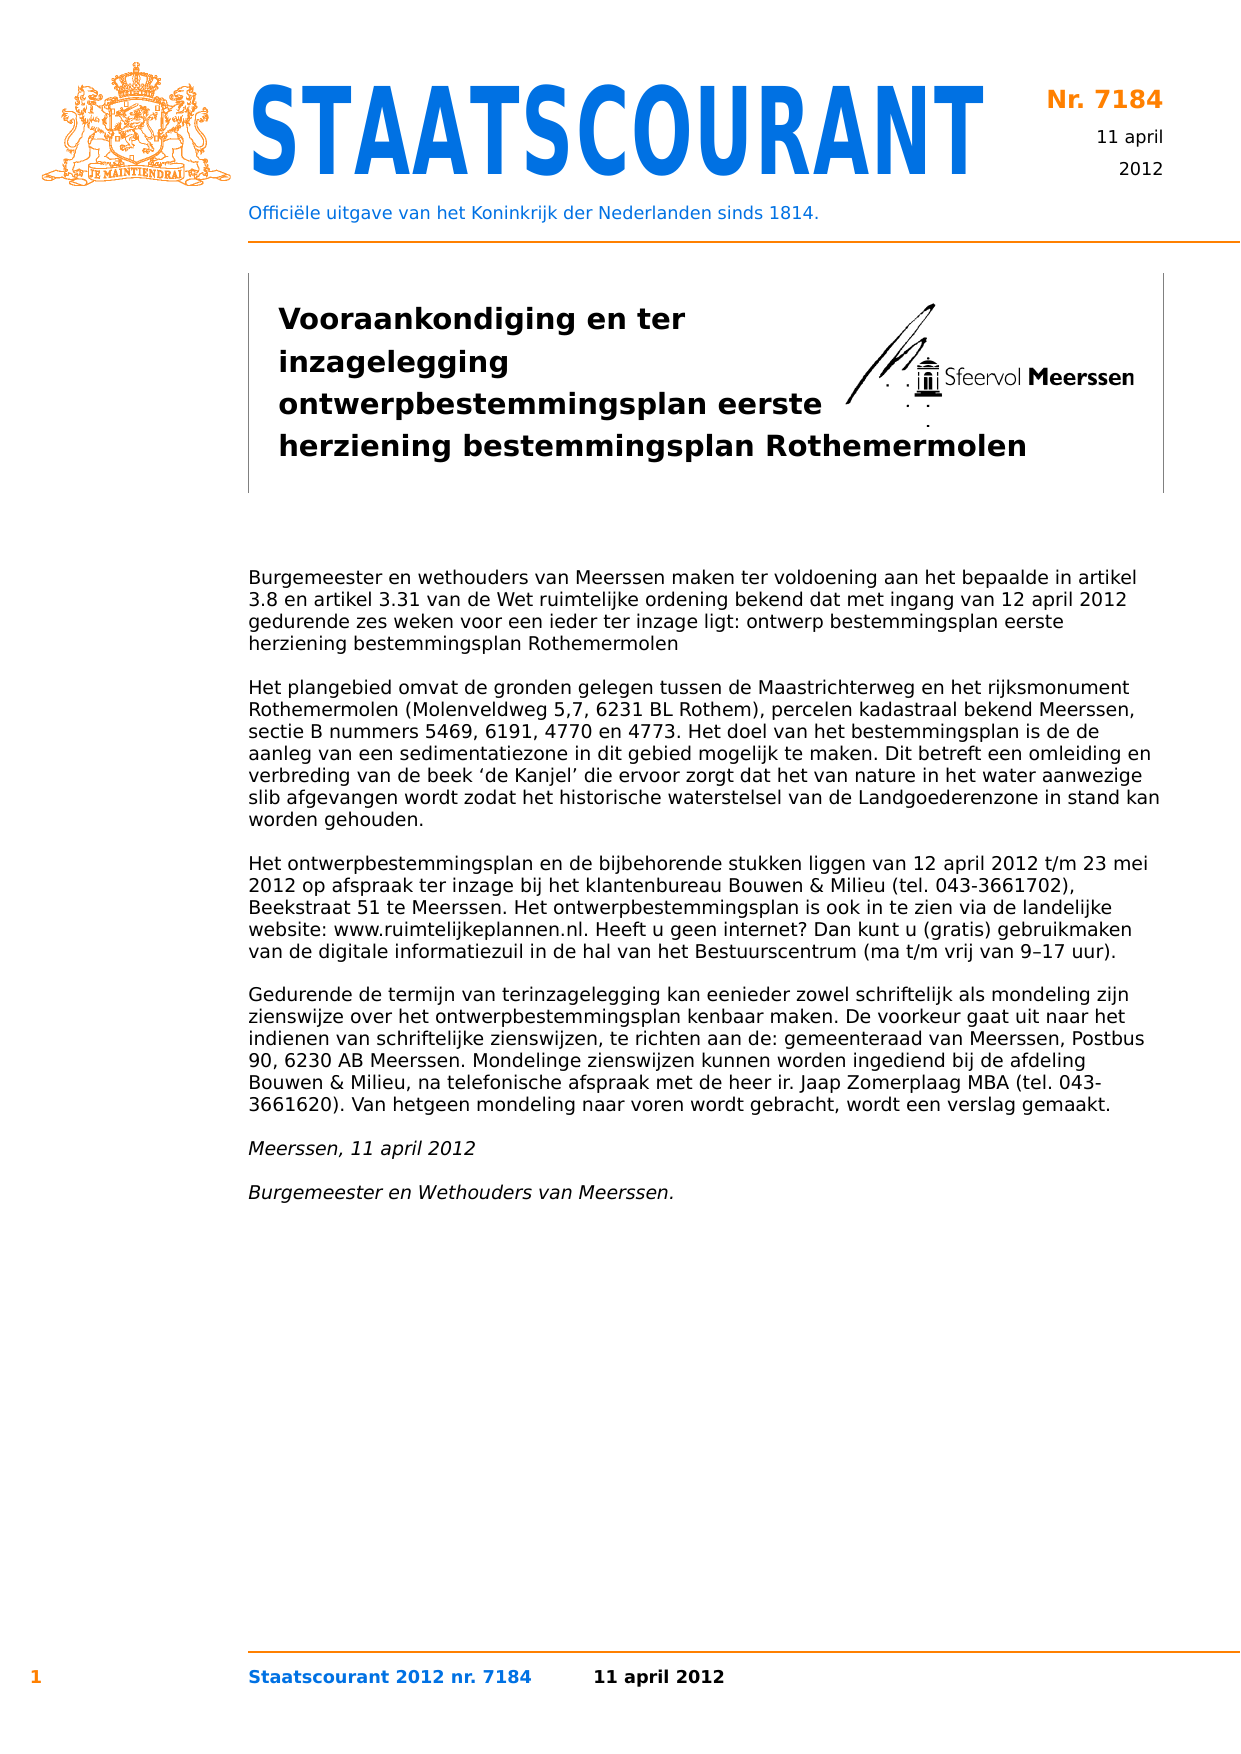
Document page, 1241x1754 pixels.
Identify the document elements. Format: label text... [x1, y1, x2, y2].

table_cell Officiële uitgave van het Koninkrijk der Nederlanden sinds 1814. [248, 203, 1240, 241]
subtitle Vooraankondiging en ter inzagelegging ontwerpbestemmingsplan eerste herziening bestemmingsplan Rothemermolen [249, 273, 1163, 493]
table_cell 11 april [998, 121, 1240, 153]
text Het plangebied omvat de gronden gelegen tussen de Maastrichterweg en het rijksmonument Rothemermolen (Molenveldweg 5,7, 6231 BL Rothem), percelen kadastraal bekend Meerssen, sectie B nummers 5469, 6191, 4770 en 4773. Het doel van het bestemmingsplan is de de aanleg van een sedimentatiezone in dit gebied mogelijk te maken. Dit betreft een omleiding en verbreding van de beek ‘de Kanjel’ die ervoor zorgt dat het van nature in het water aanwezige slib afgevangen wordt zodat het historische waterstelsel van de Landgoederenzone in stand kan worden gehouden. [248, 677, 1163, 831]
text Het ontwerpbestemmingsplan en de bijbehorende stukken liggen van 12 april 2012 t/m 23 mei 2012 op afspraak ter inzage bij het klantenbureau Bouwen & Milieu (tel. 043-3661702), Beekstraat 51 te Meerssen. Het ontwerpbestemmingsplan is ook in te zien via de landelijke website: www.ruimtelijkeplannen.nl. Heeft u geen internet? Dan kunt u (gratis) gebruikmaken van de digitale informatiezuil in de hal van het Bestuurscentrum (ma t/m vrij van 9–17 uur). [248, 853, 1163, 962]
table_header STAATSCOURANT [248, 62, 998, 203]
text Burgemeester en wethouders van Meerssen maken ter voldoening aan het bepaalde in artikel 3.8 en artikel 3.31 van de Wet ruimtelijke ordening bekend dat met ingang van 12 april 2012 gedurende zes weken voor een ieder ter inzage ligt: ontwerp bestemmingsplan eerste herziening bestemmingsplan Rothemermolen [248, 567, 1163, 655]
text Meerssen, 11 april 2012 [248, 1138, 1163, 1160]
table_cell 2012 [998, 153, 1240, 203]
text Gedurende de termijn van terinzagelegging kan eenieder zowel schriftelijk als mondeling zijn zienswijze over het ontwerpbestemmingsplan kenbaar maken. De voorkeur gaat uit naar het indienen van schriftelijke zienswijzen, te richten aan de: gemeenteraad van Meerssen, Postbus 90, 6230 AB Meerssen. Mondelinge zienswijzen kunnen worden ingediend bij de afdeling Bouwen & Milieu, na telefonische afspraak met de heer ir. Jaap Zomerplaag MBA (tel. 043-3661620). Van hetgeen mondeling naar voren wordt gebracht, wordt een verslag gemaakt. [248, 984, 1163, 1116]
picture [844, 302, 1134, 427]
picture [41, 62, 231, 186]
text Burgemeester en Wethouders van Meerssen. [248, 1182, 1163, 1204]
table_header [25, 62, 248, 241]
table_header Nr. 7184 [998, 62, 1240, 121]
